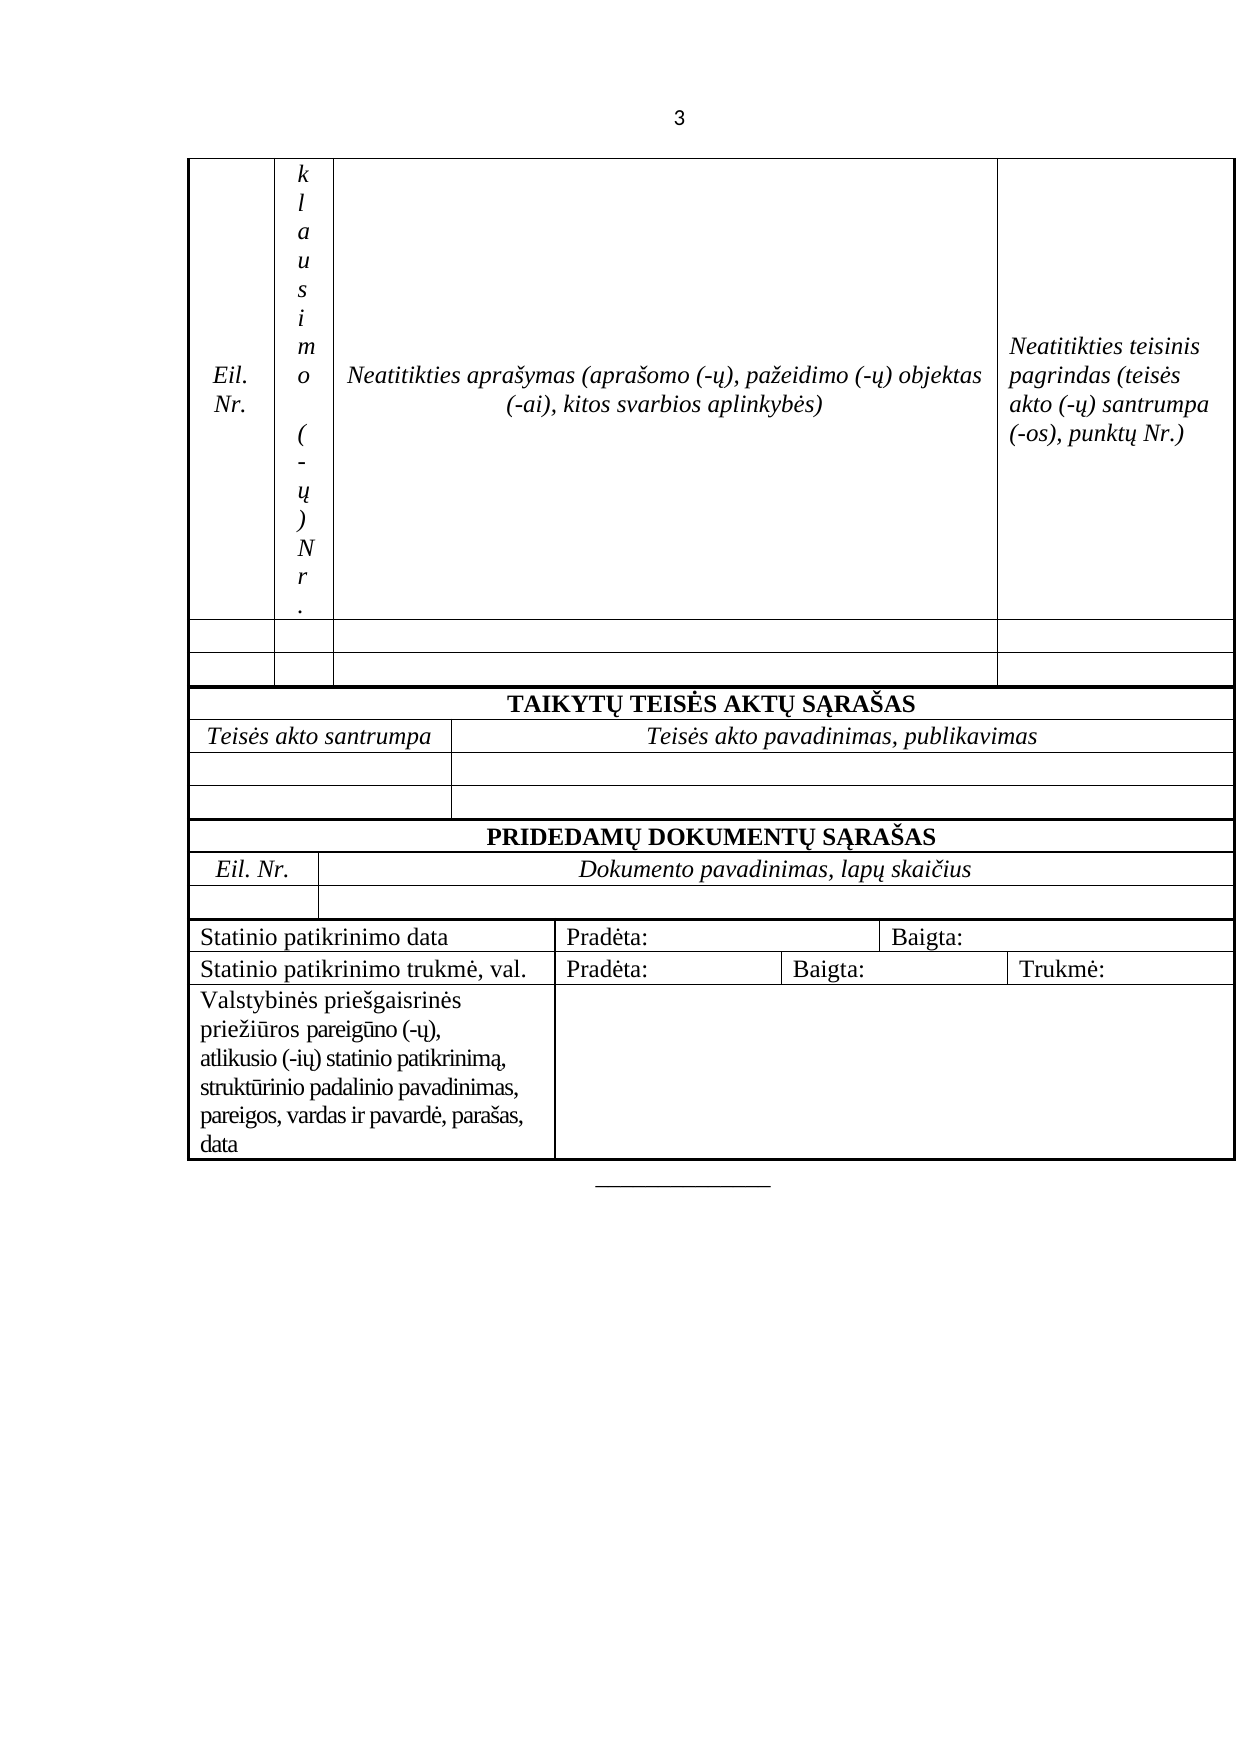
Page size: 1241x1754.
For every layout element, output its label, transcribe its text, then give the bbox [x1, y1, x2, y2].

table_cell [275, 653, 333, 685]
table_cell [556, 985, 1233, 1158]
table_cell TAIKYTŲ TEISĖS AKTŲ SĄRAŠAS [190, 689, 1233, 718]
table_cell PRIDEDAMŲ DOKUMENTŲ SĄRAŠAS [190, 821, 1233, 851]
table_cell Neatitikties aprašymas (aprašomo (-ų), pažeidimo (-ų) objektas (-ai), kitos svarbios aplinkybės) [334, 159, 997, 619]
table_cell Teisės akto santrumpa [190, 720, 451, 752]
table_cell Trukmė: [1008, 952, 1233, 984]
table_cell [190, 786, 451, 818]
table_cell [190, 753, 451, 785]
table_cell [998, 620, 1233, 652]
table_cell [452, 753, 1233, 785]
table_cell [190, 653, 274, 685]
table_cell Eil. Nr. [190, 159, 274, 619]
table_cell Eil. Nr. [190, 853, 318, 885]
table_cell [334, 653, 997, 685]
table_cell [319, 886, 1233, 918]
table_cell Statinio patikrinimo data [190, 921, 554, 951]
text ______________ [177, 1161, 1189, 1190]
table_cell Baigta: [782, 952, 1007, 984]
table_cell [275, 620, 333, 652]
table_cell Dokumento pavadinimas, lapų skaičius [319, 853, 1233, 885]
table_cell Valstybinės priešgaisrinės priežiūros pareigūno (-ų), atlikusio (-ių) statinio patikrinimą, struktūrinio padalinio pavadinimas, pareigos, vardas ir pavardė, parašas, data [190, 985, 554, 1158]
table_cell [334, 620, 997, 652]
table_cell [190, 886, 318, 918]
table_cell Pradėta: [556, 921, 879, 951]
table_cell Statinio patikrinimo trukmė, val. [190, 952, 554, 984]
table_cell [190, 620, 274, 652]
table_cell [452, 786, 1233, 818]
table_cell Pradėta: [556, 952, 781, 984]
table_cell [998, 653, 1233, 685]
table_cell Neatitikties teisinis pagrindas (teisės akto (-ų) santrumpa (-os), punktų Nr.) [998, 159, 1233, 619]
table_cell klausimo (-ų) Nr. [275, 159, 333, 619]
table_cell Teisės akto pavadinimas, publikavimas [452, 720, 1233, 752]
table_cell Baigta: [880, 921, 1233, 951]
